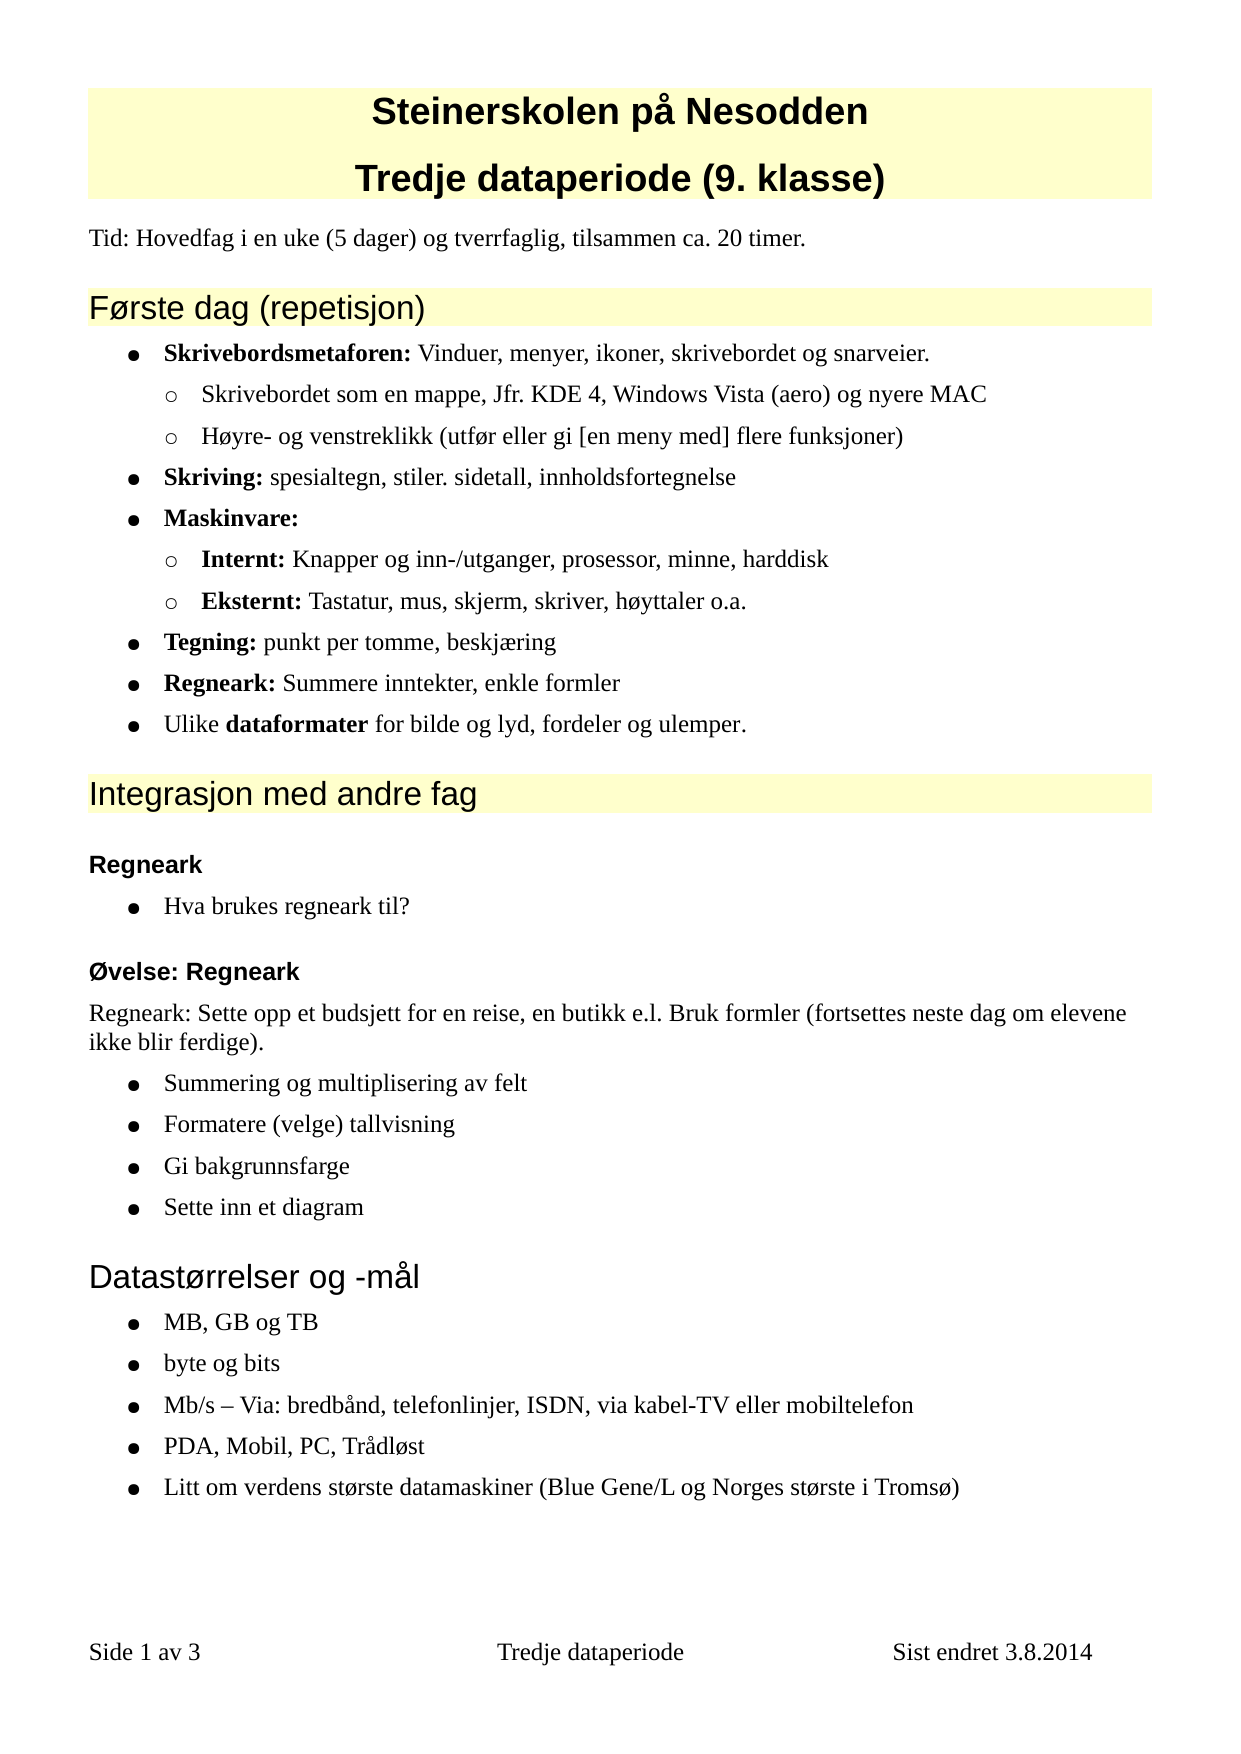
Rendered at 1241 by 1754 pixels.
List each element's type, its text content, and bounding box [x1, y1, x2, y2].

text Integrasjon med andre fag [88, 774, 1152, 813]
list Gi bakgrunnsfarge [126, 1151, 1152, 1179]
text Tid: Hovedfag i en uke (5 dager) og tverrfaglig, tilsammen ca. 20 timer. [88, 223, 1152, 252]
list Skrivebordet som en mappe, Jfr. KDE 4, Windows Vista (aero) og nyere MAC [163, 379, 1152, 408]
list Hva brukes regneark til? [126, 891, 1152, 919]
list Maskinvare: [126, 503, 1152, 532]
list Mb/s – Via: bredbånd, telefonlinjer, ISDN, via kabel-TV eller mobiltelefon [126, 1390, 1152, 1418]
list Internt: Knapper og inn-/utganger, prosessor, minne, harddisk [163, 544, 1152, 573]
list Sette inn et diagram [126, 1192, 1152, 1221]
list Skrivebordsmetaforen: Vinduer, menyer, ikoner, skrivebordet og snarveier. [126, 338, 1152, 367]
list Litt om verdens største datamaskiner (Blue Gene/L og Norges største i Tromsø) [126, 1472, 1152, 1501]
text Første dag (repetisjon) [88, 288, 1152, 326]
text Regneark: Sette opp et budsjett for en reise, en butikk e.l. Bruk formler (fortsettes neste dag om elevene ikke blir ferdige). [88, 998, 1152, 1056]
list Summering og multiplisering av felt [126, 1068, 1152, 1097]
list MB, GB og TB [126, 1307, 1152, 1336]
subtitle Steinerskolen på Nesodden [88, 88, 1152, 132]
list Høyre- og venstreklikk (utfør eller gi [en meny med] flere funksjoner) [163, 421, 1152, 449]
list byte og bits [126, 1348, 1152, 1377]
subtitle Datastørrelser og -mål [88, 1257, 1152, 1295]
list Ulike dataformater for bilde og lyd, fordeler og ulemper. [126, 709, 1152, 738]
subtitle Tredje dataperiode (9. klasse) [88, 156, 1152, 199]
subtitle Øvelse: Regneark [88, 957, 1152, 986]
list Tegning: punkt per tomme, beskjæring [126, 627, 1152, 656]
list Eksternt: Tastatur, mus, skjerm, skriver, høyttaler o.a. [163, 586, 1152, 614]
list Skriving: spesialtegn, stiler. sidetall, innholdsfortegnelse [126, 462, 1152, 491]
list Regneark: Summere inntekter, enkle formler [126, 668, 1152, 697]
list Formatere (velge) tallvisning [126, 1109, 1152, 1138]
subtitle Regneark [88, 849, 1152, 878]
list PDA, Mobil, PC, Trådløst [126, 1431, 1152, 1460]
